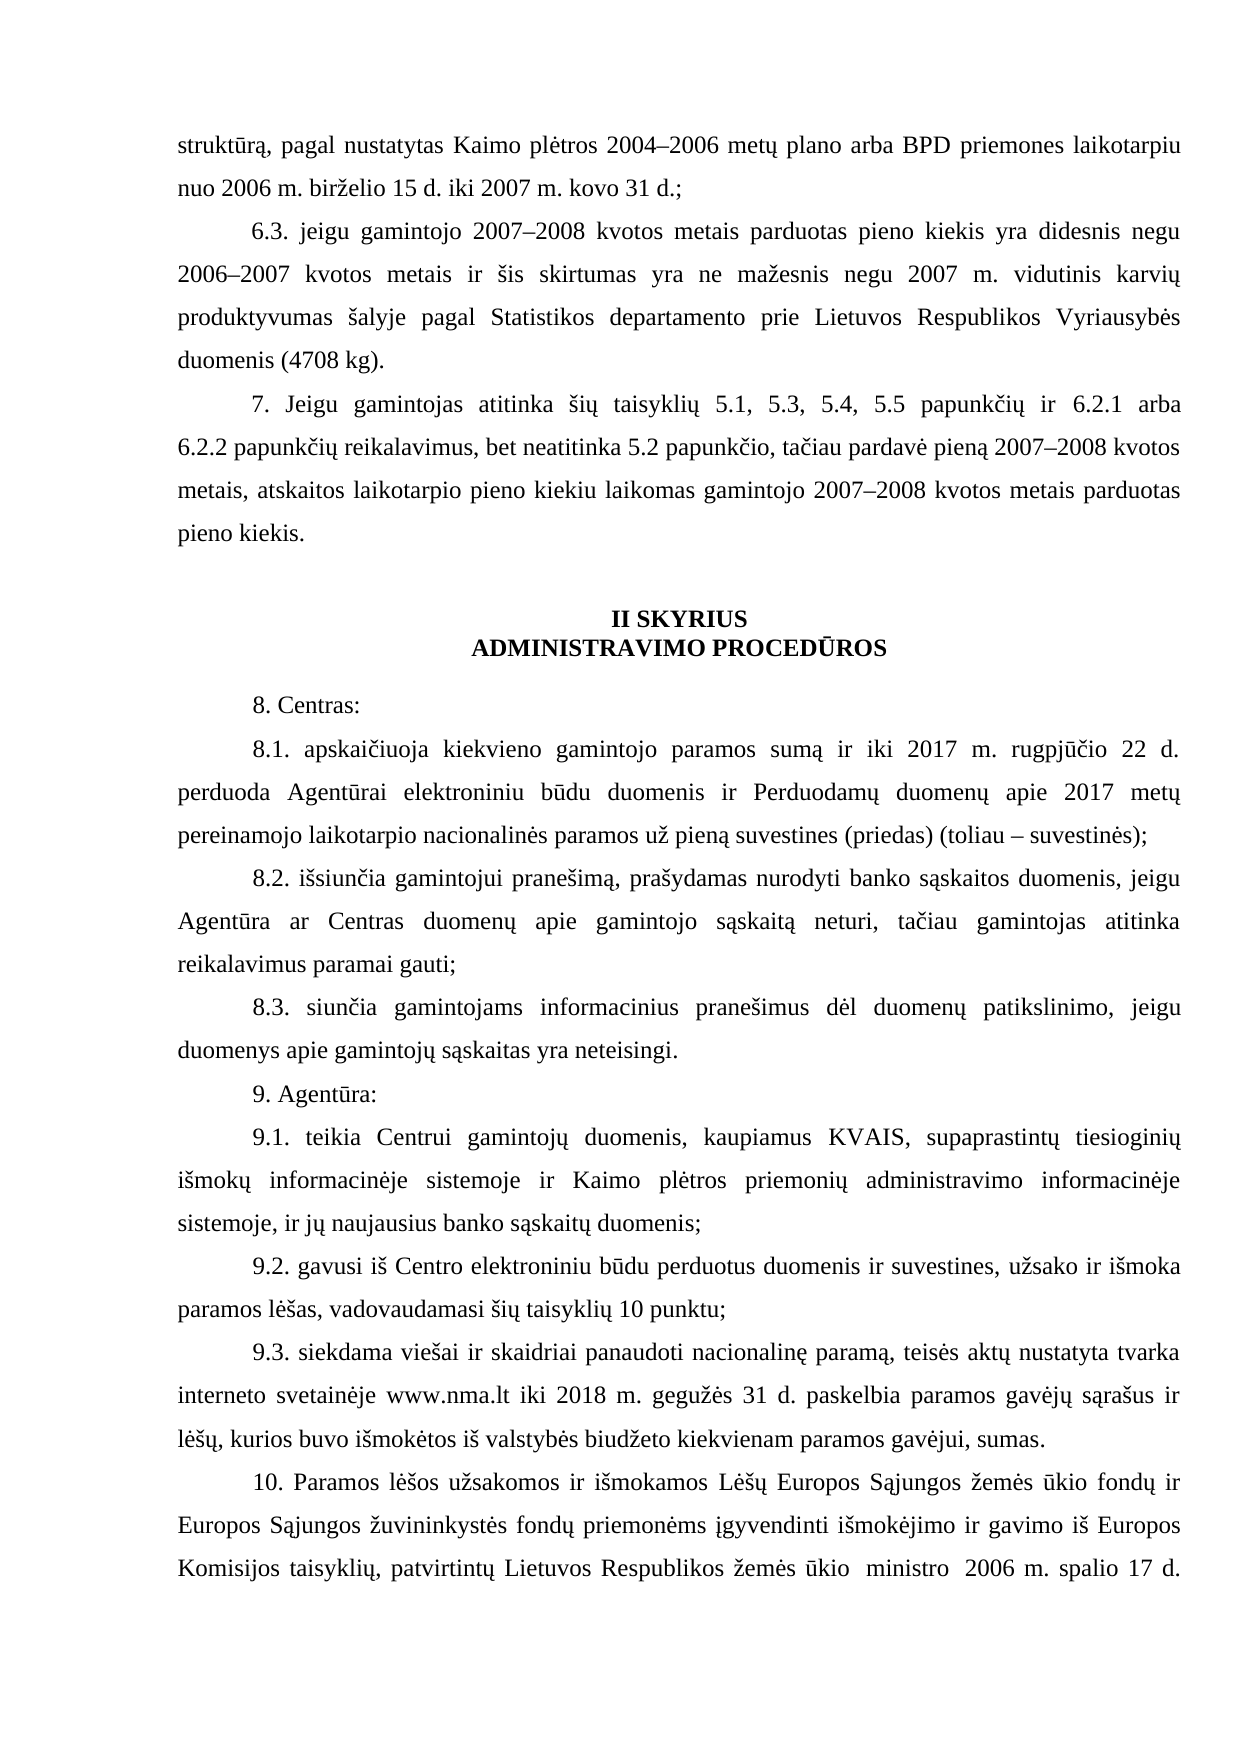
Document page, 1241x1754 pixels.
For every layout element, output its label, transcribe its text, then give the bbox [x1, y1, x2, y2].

text 9.1. teikia Centrui gamintojų duomenis, kaupiamus KVAIS, supaprastintų tiesioginių išmokų informacinėje sistemoje ir Kaimo plėtros priemonių administravimo informacinėje sistemoje, ir jų naujausius banko sąskaitų duomenis; [177, 1122, 1181, 1237]
text ADMINISTRAVIMO PROCEDŪROS [177, 633, 1181, 662]
text 6.3. jeigu gamintojo 2007–2008 kvotos metais parduotas pieno kiekis yra didesnis negu 2006–2007 kvotos metais ir šis skirtumas yra ne mažesnis negu 2007 m. vidutinis karvių produktyvumas šalyje pagal Statistikos departamento prie Lietuvos Respublikos Vyriausybės duomenis (4708 kg). [177, 216, 1181, 374]
text 9.2. gavusi iš Centro elektroniniu būdu perduotus duomenis ir suvestines, užsako ir išmoka paramos lėšas, vadovaudamasi šių taisyklių 10 punktu; [177, 1251, 1181, 1323]
text 8.1. apskaičiuoja kiekvieno gamintojo paramos sumą ir iki 2017 m. rugpjūčio 22 d. perduoda Agentūrai elektroniniu būdu duomenis ir Perduodamų duomenų apie 2017 metų pereinamojo laikotarpio nacionalinės paramos už pieną suvestines (priedas) (toliau – suvestinės); [177, 734, 1181, 849]
text II SKYRIUS [177, 604, 1181, 633]
text 9.3. siekdama viešai ir skaidriai panaudoti nacionalinę paramą, teisės aktų nustatyta tvarka interneto svetainėje www.nma.lt iki 2018 m. gegužės 31 d. paskelbia paramos gavėjų sąrašus ir lėšų, kurios buvo išmokėtos iš valstybės biudžeto kiekvienam paramos gavėjui, sumas. [177, 1337, 1181, 1452]
text 10. Paramos lėšos užsakomos ir išmokamos Lėšų Europos Sąjungos žemės ūkio fondų ir Europos Sąjungos žuvininkystės fondų priemonėms įgyvendinti išmokėjimo ir gavimo iš Europos Komisijos taisyklių, patvirtintų Lietuvos Respublikos žemės ūkio ministro 2006 m. spalio 17 d. [177, 1467, 1181, 1582]
text 8.3. siunčia gamintojams informacinius pranešimus dėl duomenų patikslinimo, jeigu duomenys apie gamintojų sąskaitas yra neteisingi. [177, 992, 1181, 1064]
text 8. Centras: [177, 691, 1181, 719]
text struktūrą, pagal nustatytas Kaimo plėtros 2004–2006 metų plano arba BPD priemones laikotarpiu nuo 2006 m. birželio 15 d. iki 2007 m. kovo 31 d.; [177, 130, 1181, 202]
text 9. Agentūra: [236, 1079, 1181, 1107]
text 7. Jeigu gamintojas atitinka šių taisyklių 5.1, 5.3, 5.4, 5.5 papunkčių ir 6.2.1 arba 6.2.2 papunkčių reikalavimus, bet neatitinka 5.2 papunkčio, tačiau pardavė pieną 2007–2008 kvotos metais, atskaitos laikotarpio pieno kiekiu laikomas gamintojo 2007–2008 kvotos metais parduotas pieno kiekis. [177, 389, 1181, 547]
text 8.2. išsiunčia gamintojui pranešimą, prašydamas nurodyti banko sąskaitos duomenis, jeigu Agentūra ar Centras duomenų apie gamintojo sąskaitą neturi, tačiau gamintojas atitinka reikalavimus paramai gauti; [177, 863, 1181, 978]
